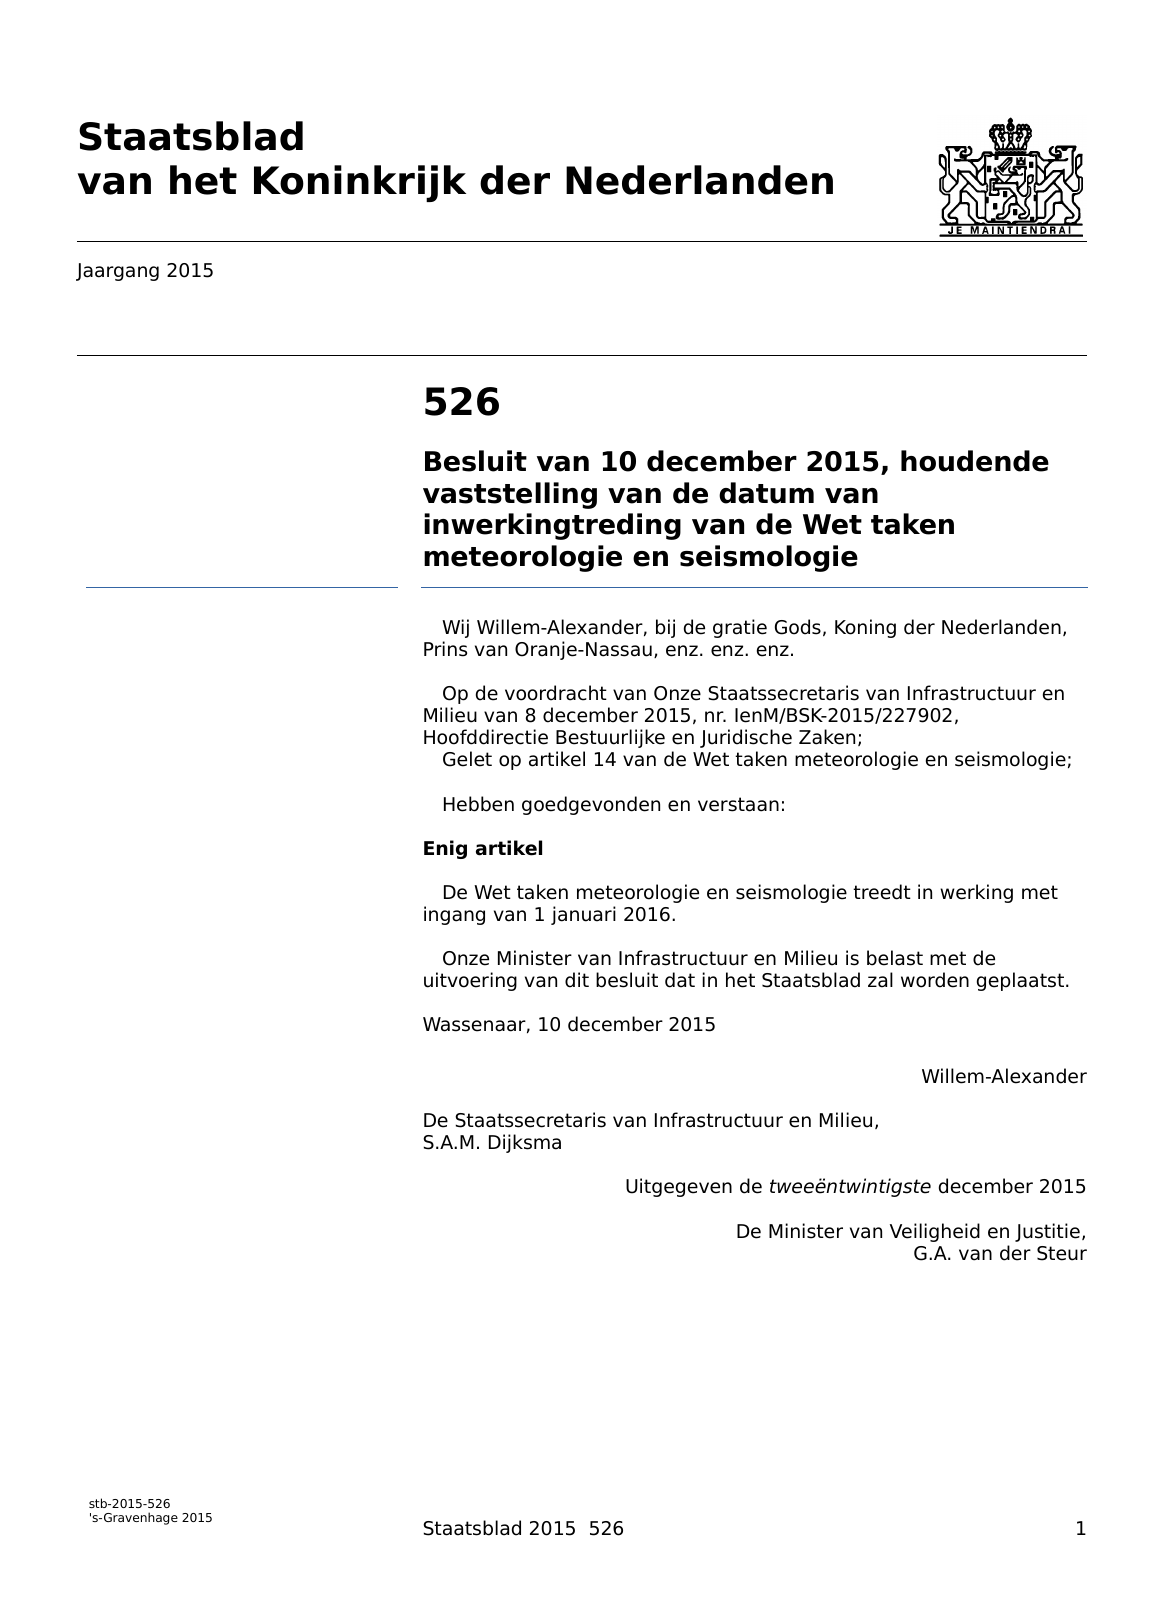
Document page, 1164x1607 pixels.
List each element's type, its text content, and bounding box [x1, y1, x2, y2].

table_cell Jaargang 2015 [77, 242, 1087, 355]
text stb-2015-526 [88, 1497, 323, 1511]
text De Staatssecretaris van Infrastructuur en Milieu, S.A.M. Dijksma [422, 1110, 1087, 1154]
subtitle 526 [422, 381, 1087, 424]
picture [936, 115, 1087, 240]
text De Wet taken meteorologie en seismologie treedt in werking met ingang van 1 januari 2016. [422, 882, 1087, 926]
text Besluit van 10 december 2015, houdende vaststelling van de datum van inwerkingtreding van de Wet taken meteorologie en seismologie [422, 447, 1087, 573]
text Uitgegeven de tweeëntwintigste december 2015 [422, 1176, 1087, 1198]
text Wassenaar, 10 december 2015 [422, 1014, 1087, 1036]
text Wij Willem-Alexander, bij de gratie Gods, Koning der Nederlanden, Prins van Oranje-Nassau, enz. enz. enz. [422, 617, 1087, 661]
text Gelet op artikel 14 van de Wet taken meteorologie en seismologie; [422, 749, 1087, 771]
text 's-Gravenhage 2015 [88, 1511, 323, 1525]
text De Minister van Veiligheid en Justitie, G.A. van der Steur [422, 1221, 1087, 1264]
text Op de voordracht van Onze Staatssecretaris van Infrastructuur en Milieu van 8 december 2015, nr. IenM/BSK-2015/227902, Hoofddirectie Bestuurlijke en Juridische Zaken; [422, 683, 1087, 749]
text Willem-Alexander [422, 1066, 1087, 1088]
table_header [886, 100, 1087, 241]
text Onze Minister van Infrastructuur en Milieu is belast met de uitvoering van dit besluit dat in het Staatsblad zal worden geplaatst. [422, 948, 1087, 992]
text Hebben goedgevonden en verstaan: [422, 793, 1087, 815]
table_header Staatsblad van het Koninkrijk der Nederlanden [77, 100, 886, 241]
subtitle Enig artikel [422, 838, 1087, 859]
